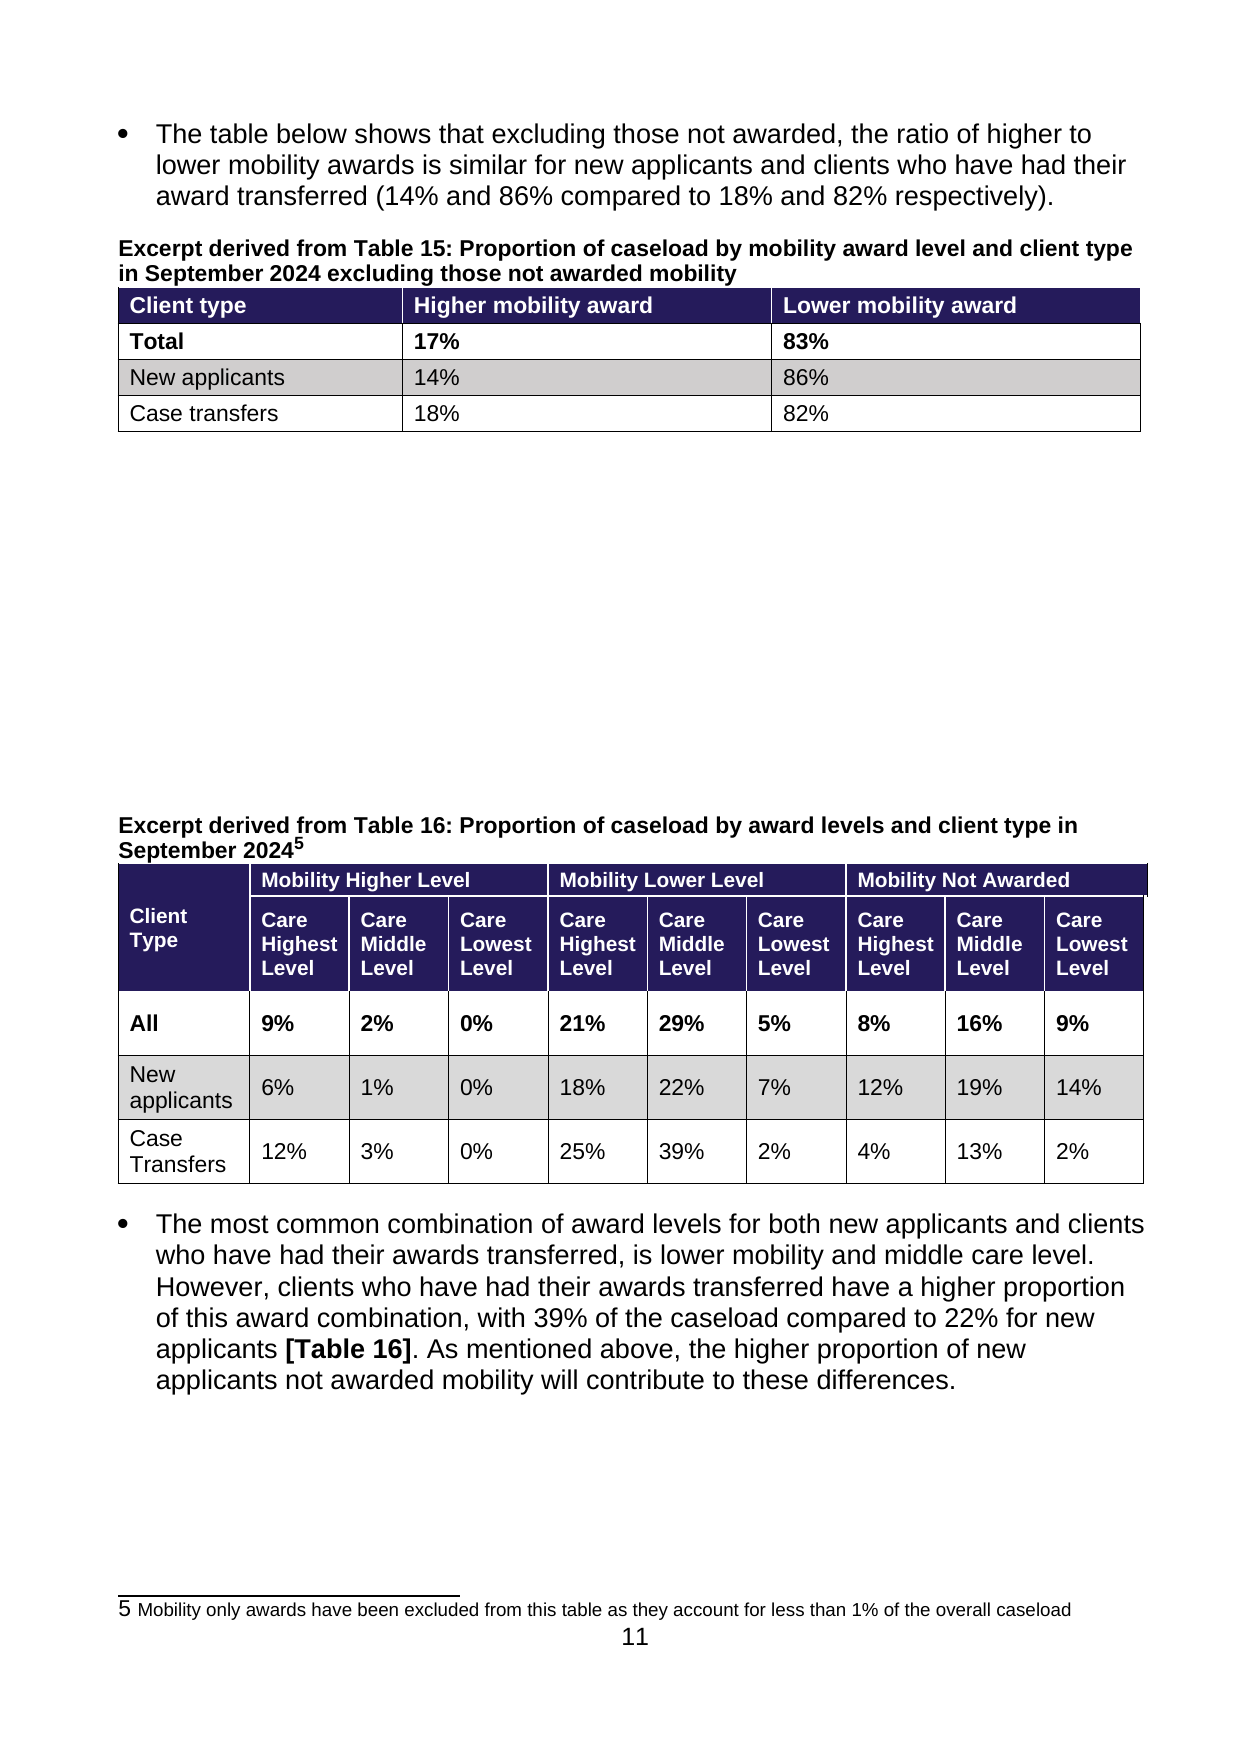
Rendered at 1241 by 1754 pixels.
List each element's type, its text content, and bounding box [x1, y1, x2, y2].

table_cell 12% [250, 1120, 349, 1182]
table_cell All [119, 992, 249, 1055]
table_cell 18% [403, 396, 771, 431]
table_cell 82% [772, 396, 1140, 431]
table_cell Care Middle Level [648, 897, 746, 991]
table_cell Care Lowest Level [747, 897, 845, 991]
text Excerpt derived from Table 16: Proportion of caseload by award levels and client type in September 2024 [118, 813, 1152, 863]
table_header Client Type [119, 864, 249, 991]
table_cell 2% [350, 992, 448, 1055]
table_header Higher mobility award [403, 288, 771, 323]
table_cell 0% [449, 1120, 548, 1182]
table_cell Care Highest Level [549, 897, 647, 991]
text Mobility only awards have been excluded from this table as they account for less than 1% of the overall caseload [118, 1596, 1152, 1621]
table_cell 22% [648, 1056, 746, 1119]
table_cell 4% [847, 1120, 945, 1182]
table_cell 17% [403, 324, 771, 359]
table_cell 6% [250, 1056, 349, 1119]
table_cell New applicants [119, 1056, 249, 1119]
table_cell 83% [772, 324, 1140, 359]
table_header Mobility Not Awarded [847, 864, 1147, 895]
table_cell 14% [1045, 1056, 1143, 1119]
table_cell Care Lowest Level [1045, 897, 1143, 991]
table_cell Care Highest Level [251, 897, 348, 991]
table_header Mobility Lower Level [549, 864, 845, 895]
table_cell 21% [549, 992, 647, 1055]
table_cell 9% [1045, 992, 1143, 1055]
table_cell New applicants [119, 360, 402, 395]
table_cell 9% [250, 992, 349, 1055]
table_cell Case Transfers [119, 1120, 249, 1182]
table_cell Case transfers [119, 396, 402, 431]
table_cell 14% [403, 360, 771, 395]
table_cell [1144, 991, 1148, 1055]
table_cell 86% [772, 360, 1140, 395]
table_cell [1144, 1119, 1148, 1182]
table_cell 0% [449, 992, 548, 1055]
table_cell 5% [747, 992, 846, 1055]
table_cell 2% [1045, 1120, 1143, 1182]
table_cell Total [119, 324, 402, 359]
table_cell 12% [847, 1056, 945, 1119]
table_cell 25% [549, 1120, 647, 1182]
table_header Mobility Higher Level [251, 864, 547, 895]
table_cell [1144, 897, 1148, 991]
table_cell 19% [946, 1056, 1044, 1119]
table_header Client type [119, 288, 402, 323]
list The most common combination of award levels for both new applicants and clients who have had their awards transferred, is lower mobility and middle care level. However, clients who have had their awards transferred have a higher proportion of this award combination, with 39% of the caseload compared to 22% for new applicants [Table 16]. As mentioned above, the higher proportion of new applicants not awarded mobility will contribute to these differences. [118, 1208, 1152, 1396]
table_header Lower mobility award [772, 288, 1140, 323]
table_cell Care Middle Level [946, 897, 1044, 991]
table_cell 3% [350, 1120, 448, 1182]
table_cell Care Lowest Level [449, 897, 547, 991]
table_cell 8% [847, 992, 945, 1055]
table_cell 0% [449, 1056, 548, 1119]
text Excerpt derived from Table 15: Proportion of caseload by mobility award level and client type in September 2024 excluding those not awarded mobility [118, 237, 1152, 287]
table_cell Care Highest Level [847, 897, 944, 991]
table_cell 39% [648, 1120, 746, 1182]
table_cell 7% [747, 1056, 846, 1119]
table_cell 18% [549, 1056, 647, 1119]
table_cell 16% [946, 992, 1044, 1055]
table_cell 13% [946, 1120, 1044, 1182]
table_cell [1144, 1055, 1148, 1119]
table_cell Care Middle Level [350, 897, 448, 991]
table_cell 2% [747, 1120, 846, 1182]
table_cell 29% [648, 992, 746, 1055]
list The table below shows that excluding those not awarded, the ratio of higher to lower mobility awards is similar for new applicants and clients who have had their award transferred (14% and 86% compared to 18% and 82% respectively). [118, 118, 1152, 212]
table_cell 1% [350, 1056, 448, 1119]
